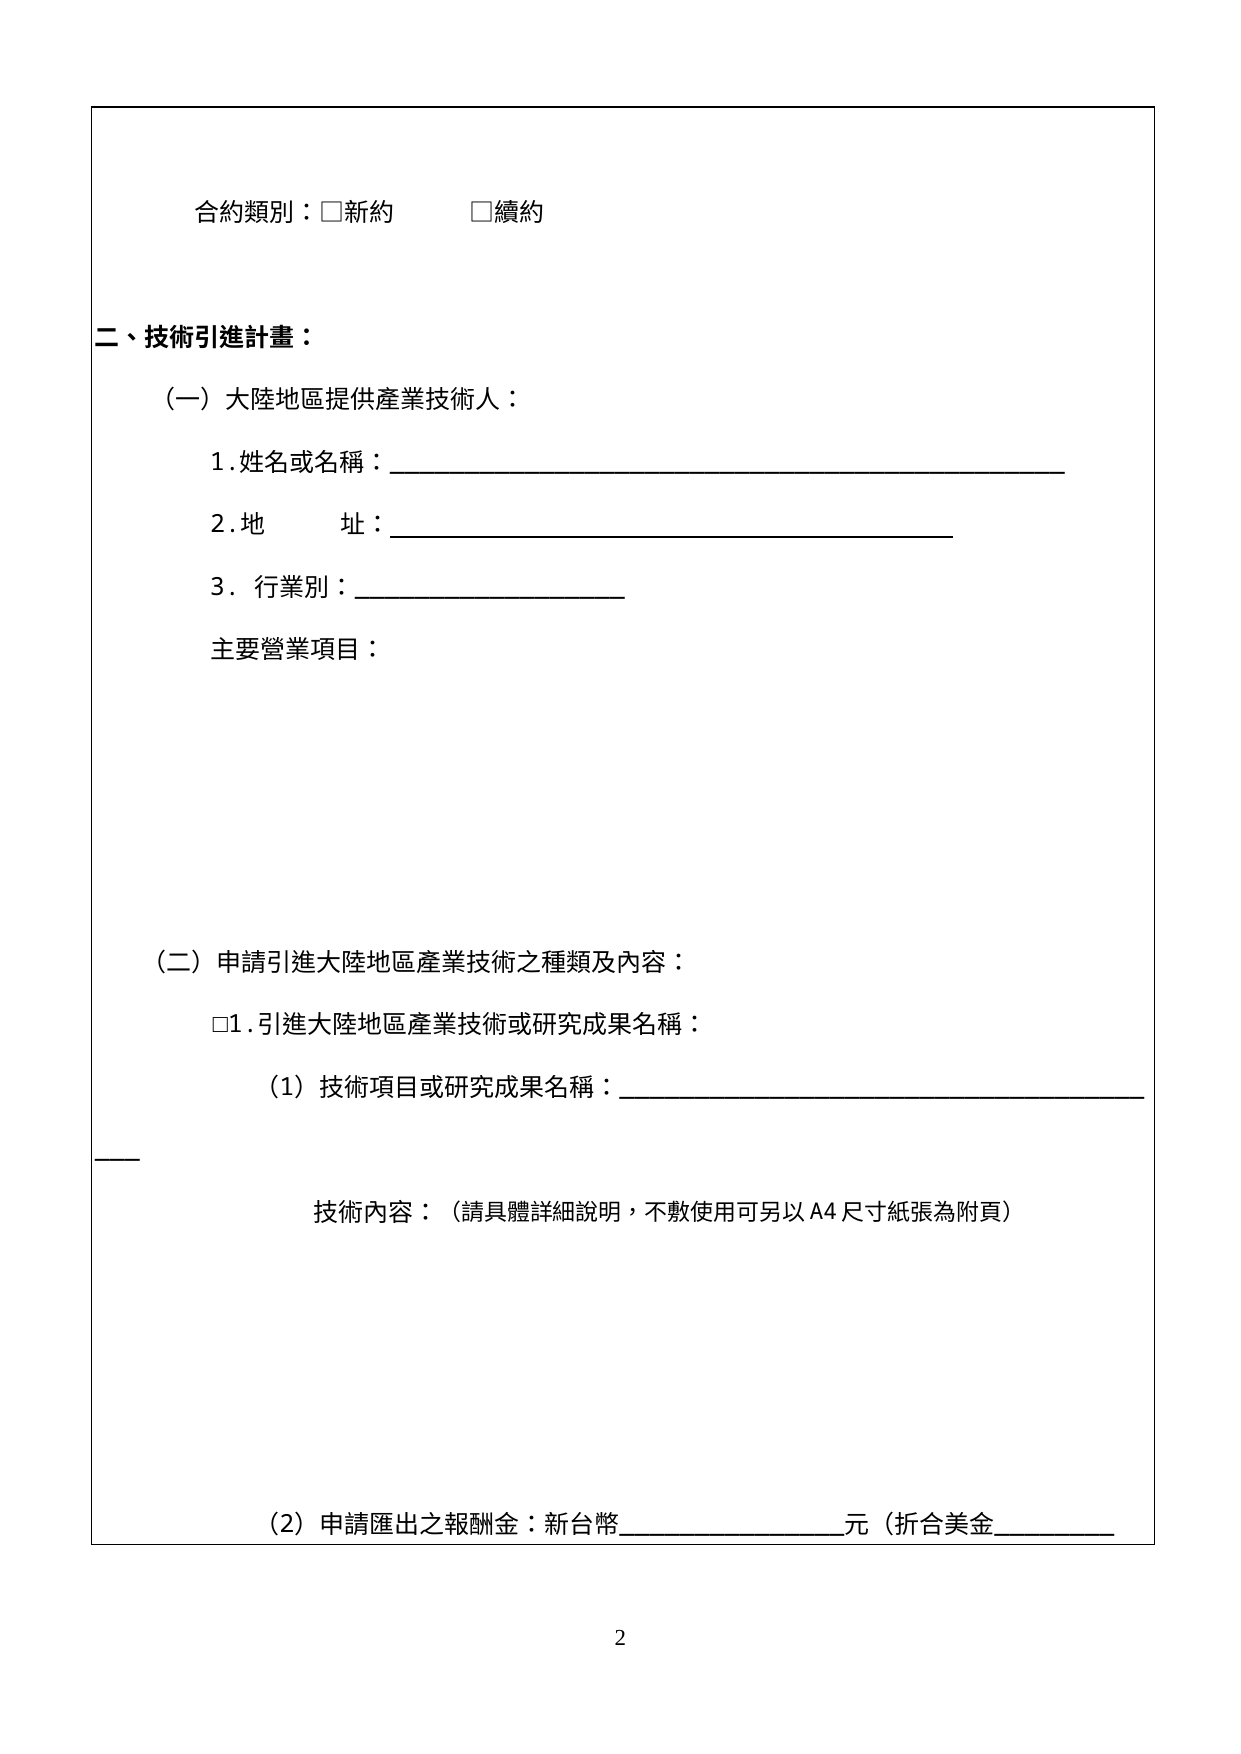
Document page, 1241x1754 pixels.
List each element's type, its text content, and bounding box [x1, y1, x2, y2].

table_cell 申請日期： 年 月 日 一、申請人： (一)名 稱：＿＿＿＿＿＿＿＿＿＿＿＿＿營利事業統一編號：_______________________ 負責人：__________________________印 鑑：_______________________ (二)申請人地址： 公文送達地址：□□□-□□__________________________________________________ Ｅ－Ｍail：________________________________________________________________ 聯絡人：＿＿＿＿＿＿＿＿電話：(__)_________________傳真：(__)______________ (三)行業別：__________________ 主要營業項目： (四)是否與國防部簽有生產零組件合約？(如「是」者，請加填附表一及檢附相關附件) □否 □是 合約類別：□新約 □續約 二、技術引進計畫： （一）大陸地區提供產業技術人： 1.姓名或名稱：_____________________________________________ 2.地 址： 3. 行業別：__________________ 主要營業項目： （二）申請引進大陸地區產業技術之種類及內容： □1.引進大陸地區產業技術或研究成果名稱： （1）技術項目或研究成果名稱：______________________________________ 技術內容：（請具體詳細說明，不敷使用可另以A4尺寸紙張為附頁） （2）申請匯出之報酬金：新台幣_______________元（折合美金________元） （3）報酬金計算方式： （4）提供技術之期限：_______年______月 □2.引進大陸地區技術人才暨隨行眷屬：（請加填附表二及檢附相關附件） （1）姓名：____________________等_________人。 （2）是否有眷屬同行：1.□有 2.□無 □3.所需引進儀器、設備、原料或零配件：（請加填附表三） （三）引進大陸地區產業技術之理由及預期效益： 三、應附文件： 申請人之營利事業登記證或財團法人登記證或其他登記證明文件。 大陸地區事業之營業執照及技術證明文件。 提供技術之雙方契約書或協議書草約。 四、附註： 引進產業技術或科技成果之案件，申請書應一式4份（正本1份、副本3份）；涉及引進技術人才案件，申請書應一式6份（正本1份、副本5份），正本應簽章及附各項證明文件（副本需附證明文件影本），由申請人直接送（寄）經濟部投資審議委員會。 地址：台北市羅斯福路一段七號八樓；電話：(02)33435700 傳真：(02)23963970 網址：www.moeaic.gov.tw 投資申請書須以中文填寫，其附件為外文者，請附具中文譯本。 本申請書各欄不敷使用時，可另加附頁或自行印製，惟格式應與本申請書之各項內容相同，紙張則請用Ａ4尺寸，並請靠左裝訂。 [92, 108, 1154, 1544]
